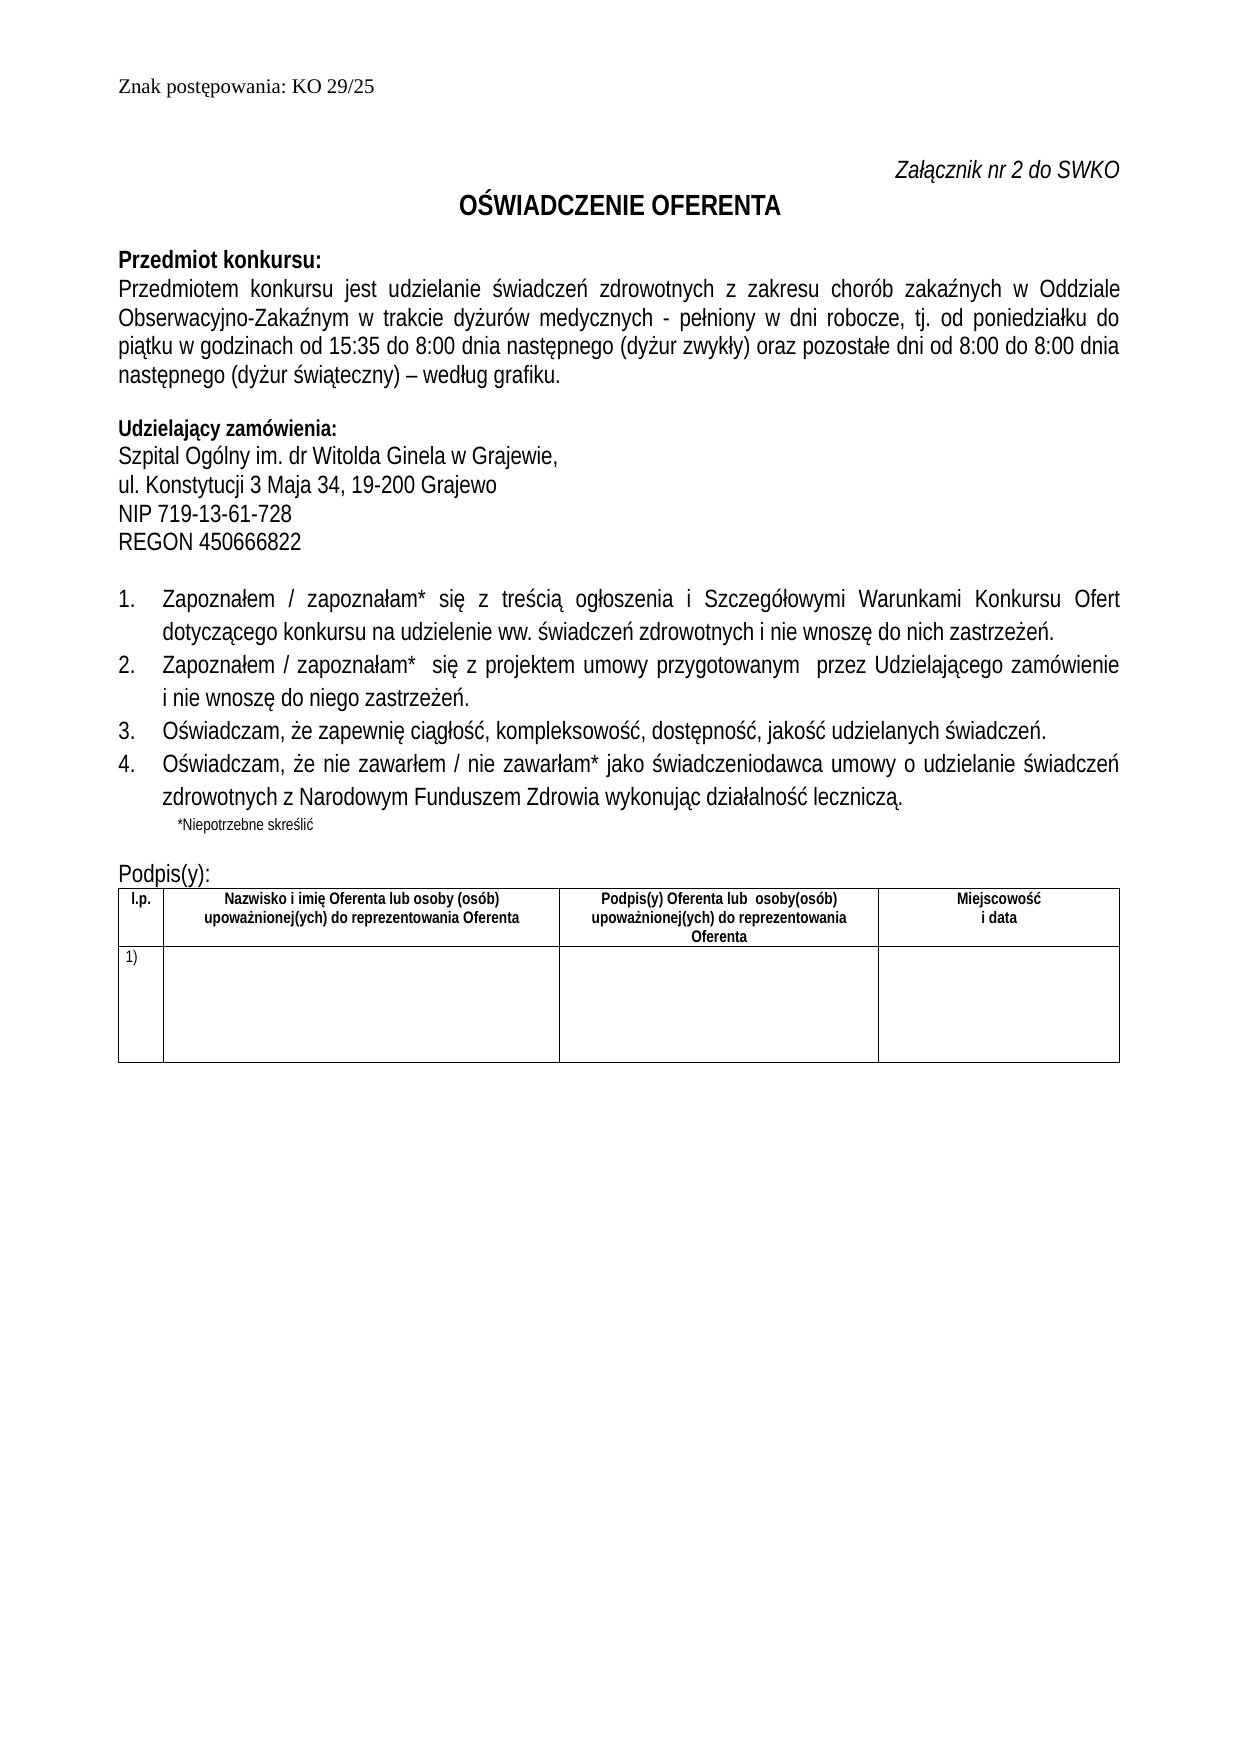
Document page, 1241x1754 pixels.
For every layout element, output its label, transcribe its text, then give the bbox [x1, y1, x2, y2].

text NIP 719-13-61-728 [118, 498, 1122, 527]
text Udzielający zamówienia: [118, 415, 1122, 441]
table_header Miejscowość i data [879, 889, 1119, 946]
list Oświadczam, że zapewnię ciągłość, kompleksowość, dostępność, jakość udzielanych świadczeń. [118, 716, 1122, 745]
text REGON 450666822 [118, 527, 1122, 556]
table_cell 1) [119, 947, 163, 1062]
text Podpis(y): [118, 859, 1122, 887]
table_header Podpis(y) Oferenta lub osoby(osób) upoważnionej(ych) do reprezentowania Oferenta [560, 889, 878, 946]
table_header Nazwisko i imię Oferenta lub osoby (osób) upoważnionej(ych) do reprezentowania Oferenta [164, 889, 559, 946]
table_cell [879, 947, 1119, 1062]
text *Niepotrzebne skreślić [118, 815, 1122, 834]
table_cell [560, 947, 878, 1062]
list Zapoznałem / zapoznałam* się z treścią ogłoszenia i Szczegółowymi Warunkami Konkursu Ofert dotyczącego konkursu na udzielenie ww. świadczeń zdrowotnych i nie wnoszę do nich zastrzeżeń. [118, 584, 1122, 646]
text Szpital Ogólny im. dr Witolda Ginela w Grajewie, [118, 441, 1122, 470]
table_cell [164, 947, 559, 1062]
list Zapoznałem / zapoznałam* się z projektem umowy przygotowanym przez Udzielającego zamówienie i nie wnoszę do niego zastrzeżeń. [118, 650, 1122, 712]
table_header l.p. [119, 889, 163, 946]
list Oświadczam, że nie zawarłem / nie zawarłam* jako świadczeniodawca umowy o udzielanie świadczeń zdrowotnych z Narodowym Funduszem Zdrowia wykonując działalność leczniczą. [118, 749, 1122, 811]
text OŚWIADCZENIE OFERENTA [118, 188, 1122, 221]
text Załącznik nr 2 do SWKO [118, 155, 1122, 183]
text Przedmiotem konkursu jest udzielanie świadczeń zdrowotnych z zakresu chorób zakaźnych w Oddziale Obserwacyjno-Zakaźnym w trakcie dyżurów medycznych - pełniony w dni robocze, tj. od poniedziałku do piątku w godzinach od 15:35 do 8:00 dnia następnego (dyżur zwykły) oraz pozostałe dni od 8:00 do 8:00 dnia następnego (dyżur świąteczny) – według grafiku. [118, 274, 1122, 388]
subtitle Przedmiot konkursu: [118, 245, 1122, 274]
text ul. Konstytucji 3 Maja 34, 19-200 Grajewo [118, 470, 1122, 498]
